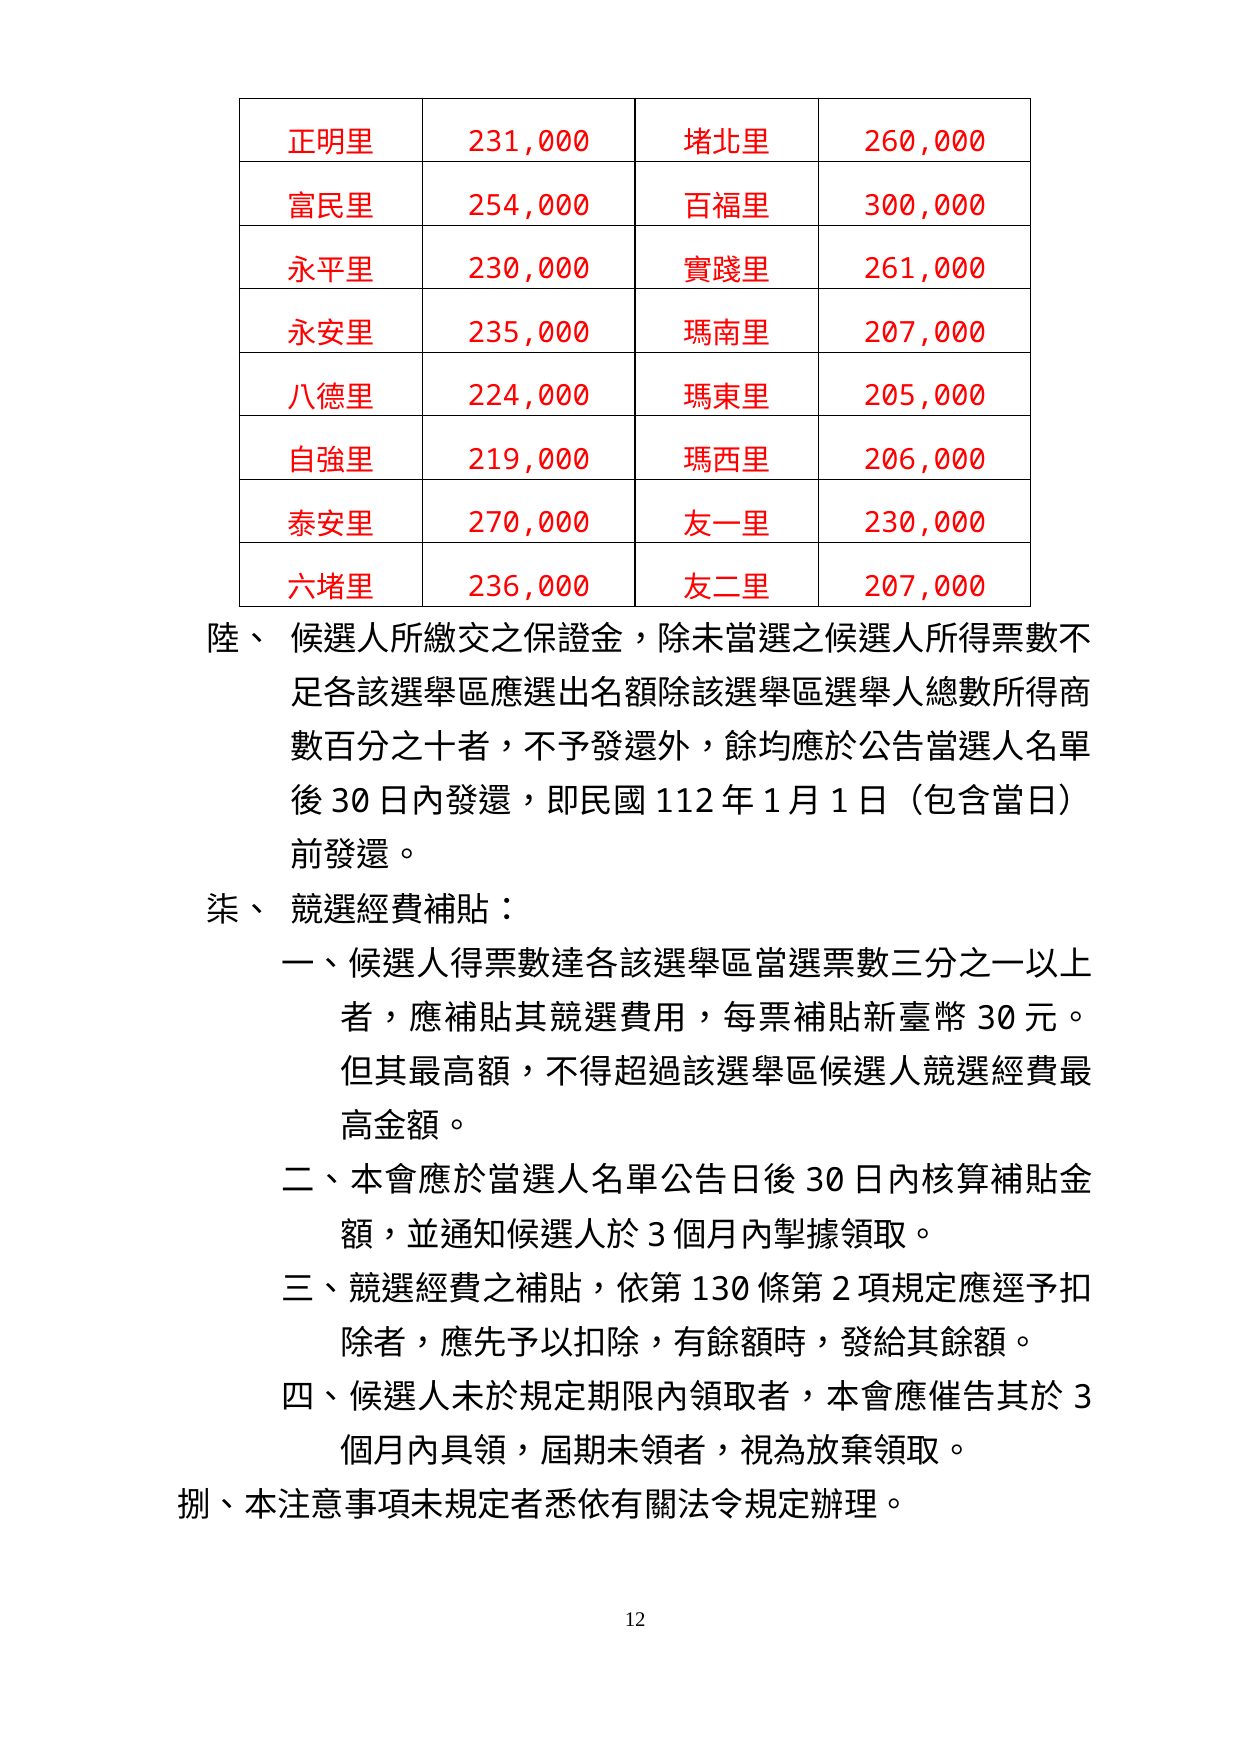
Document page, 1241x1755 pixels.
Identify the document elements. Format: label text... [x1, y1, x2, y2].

table_cell 254,000 [423, 162, 634, 224]
list 候選人所繳交之保證金，除未當選之候選人所得票數不足各該選舉區應選出名額除該選舉區選舉人總數所得商數百分之十者，不予發還外，餘均應於公告當選人名單後30日內發還，即民國112年1月1日（包含當日）前發還。 [240, 607, 1093, 878]
table_cell 230,000 [423, 226, 634, 288]
text 二、本會應於當選人名單公告日後30日內核算補貼金額，並通知候選人於3個月內掣據領取。 [281, 1148, 1093, 1257]
table_cell 231,000 [423, 99, 634, 161]
table_cell 261,000 [819, 226, 1030, 288]
table_cell 205,000 [819, 353, 1030, 415]
table_cell 堵北里 [636, 99, 818, 161]
text 一、候選人得票數達各該選舉區當選票數三分之一以上者，應補貼其競選費用，每票補貼新臺幣30元。但其最高額，不得超過該選舉區候選人競選經費最高金額。 [281, 932, 1093, 1148]
list 競選經費補貼： [240, 878, 1093, 932]
table_cell 永安里 [240, 289, 422, 352]
text 捌、本注意事項未規定者悉依有關法令規定辦理。 [177, 1473, 1093, 1528]
table_cell 友二里 [636, 543, 818, 606]
text 四、候選人未於規定期限內領取者，本會應催告其於3個月內具領，屆期未領者，視為放棄領取。 [281, 1365, 1093, 1473]
table_cell 實踐里 [636, 226, 818, 288]
table_cell 瑪南里 [636, 289, 818, 352]
table_cell 207,000 [819, 289, 1030, 352]
table_cell 207,000 [819, 543, 1030, 606]
table_cell 永平里 [240, 226, 422, 288]
table_cell 270,000 [423, 480, 634, 542]
table_cell 206,000 [819, 416, 1030, 479]
table_cell 八德里 [240, 353, 422, 415]
table_cell 瑪西里 [636, 416, 818, 479]
table_cell 六堵里 [240, 543, 422, 606]
table_cell 正明里 [240, 99, 422, 161]
table_cell 瑪東里 [636, 353, 818, 415]
table_cell 300,000 [819, 162, 1030, 224]
table_cell 友一里 [636, 480, 818, 542]
table_cell 236,000 [423, 543, 634, 606]
text 三、競選經費之補貼，依第130條第2項規定應逕予扣除者，應先予以扣除，有餘額時，發給其餘額。 [281, 1257, 1093, 1365]
table_cell 230,000 [819, 480, 1030, 542]
table_cell 260,000 [819, 99, 1030, 161]
table_cell 百福里 [636, 162, 818, 224]
table_cell 富民里 [240, 162, 422, 224]
table_cell 自強里 [240, 416, 422, 479]
table_cell 235,000 [423, 289, 634, 352]
table_cell 219,000 [423, 416, 634, 479]
table_cell 泰安里 [240, 480, 422, 542]
table_cell 224,000 [423, 353, 634, 415]
